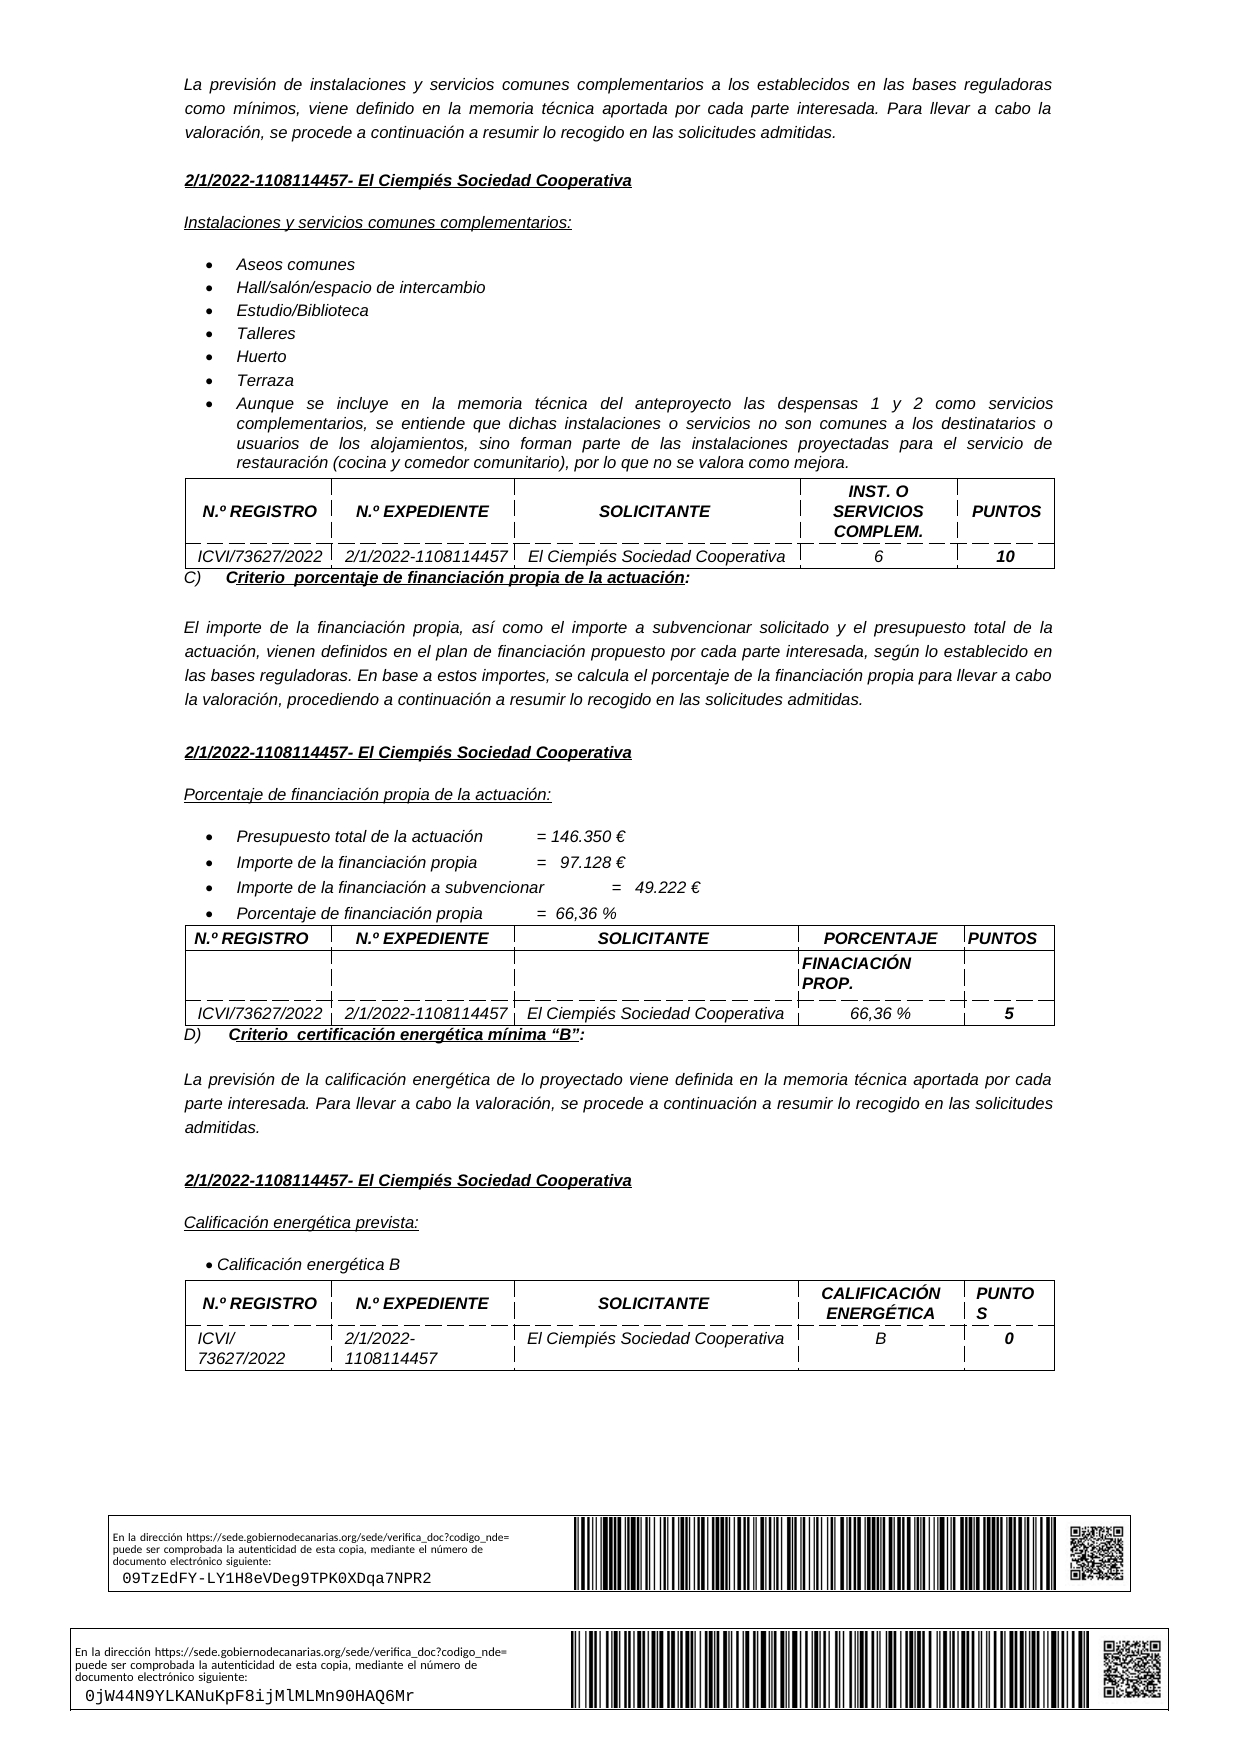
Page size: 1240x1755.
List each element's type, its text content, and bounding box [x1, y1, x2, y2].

table_cell [186, 951, 331, 1000]
list Porcentaje de financiación propia = 66,36 % [205, 904, 1055, 924]
table_header N.º EXPEDIENTE [331, 1281, 514, 1325]
table_header PUNTOS [964, 1281, 1054, 1325]
table_header SOLICITANTE [514, 926, 798, 950]
text El importe de la financiación propia, así como el importe a subvencionar solicitado y el presupuesto total de la actuación, vienen definidos en el plan de financiación propuesto por cada parte interesada, según lo establecido en las bases reguladoras. En base a estos importes, se calcula el porcentaje de la financiación propia para llevar a cabo la valoración, procediendo a continuación a resumir lo recogido en las solicitudes admitidas. [183, 618, 1055, 709]
table_header PORCENTAJE [798, 926, 964, 950]
table_cell [514, 951, 798, 1000]
text La previsión de la calificación energética de lo proyectado viene definida en la memoria técnica aportada por cada parte interesada. Para llevar a cabo la valoración, se procede a continuación a resumir lo recogido en las solicitudes admitidas. [183, 1069, 1055, 1137]
table_cell ICVI/73627/2022 [186, 1000, 331, 1024]
table_cell 0 [964, 1325, 1054, 1370]
table_cell B [798, 1325, 964, 1370]
list Estudio/Biblioteca [205, 300, 1055, 320]
picture [1065, 1521, 1129, 1586]
table_cell 66,36 % [798, 1000, 964, 1024]
table_header N.º REGISTRO [186, 479, 331, 543]
subtitle 2/1/2022-1108114457- El Ciempiés Sociedad Cooperativa [184, 1171, 1059, 1190]
picture [571, 1631, 1089, 1708]
text Instalaciones y servicios comunes complementarios: [183, 213, 1059, 232]
table_cell El Ciempiés Sociedad Cooperativa [514, 1000, 798, 1024]
subtitle 2/1/2022-1108114457- El Ciempiés Sociedad Cooperativa [184, 170, 1059, 189]
table_header N.º EXPEDIENTE [331, 479, 514, 543]
table_cell ICVI/73627/2022 [186, 543, 331, 568]
table_header CALIFICACIÓN ENERGÉTICA [798, 1281, 964, 1325]
list Presupuesto total de la actuación = 146.350 € [205, 826, 1055, 846]
text • Calificación energética B [205, 1254, 1055, 1274]
text D) Criterio certificación energética mínima “B”: [183, 1025, 1059, 1044]
picture [1098, 1635, 1167, 1704]
table_cell 10 [958, 543, 1054, 568]
list Importe de la financiación propia = 97.128 € [205, 852, 1055, 872]
text C) Criterio porcentaje de financiación propia de la actuación: [183, 568, 1059, 587]
table_cell 5 [964, 1000, 1054, 1024]
table_cell ICVI/73627/2022 [186, 1325, 331, 1370]
table_cell 2/1/2022-1108114457 [331, 543, 514, 568]
table_cell El Ciempiés Sociedad Cooperativa [514, 1325, 798, 1370]
subtitle 2/1/2022-1108114457- El Ciempiés Sociedad Cooperativa [184, 742, 1059, 762]
picture [574, 1517, 1056, 1590]
table_cell 6 [801, 543, 957, 568]
table_header SOLICITANTE [514, 1281, 798, 1325]
table_cell [331, 951, 514, 1000]
text Porcentaje de financiación propia de la actuación: [183, 785, 1059, 804]
table_cell El Ciempiés Sociedad Cooperativa [514, 543, 801, 568]
list Talleres [205, 323, 1055, 343]
table_header PUNTOS [964, 926, 1054, 950]
table_cell FINACIACIÓN PROP. [798, 951, 964, 1000]
table_header PUNTOS [958, 479, 1054, 543]
table_header N.º REGISTRO [186, 1281, 331, 1325]
table_cell 2/1/2022-1108114457 [331, 1325, 514, 1370]
list Hall/salón/espacio de intercambio [205, 277, 1055, 297]
list Terraza [205, 370, 1055, 390]
text La previsión de instalaciones y servicios comunes complementarios a los establecidos en las bases reguladoras como mínimos, viene definido en la memoria técnica aportada por cada parte interesada. Para llevar a cabo la valoración, se procede a continuación a resumir lo recogido en las solicitudes admitidas. [183, 75, 1055, 142]
table_cell 2/1/2022-1108114457 [331, 1000, 514, 1024]
table_header SOLICITANTE [514, 479, 801, 543]
list Importe de la financiación a subvencionar = 49.222 € [205, 878, 1055, 898]
table_header N.º EXPEDIENTE [331, 926, 514, 950]
table_header N.º REGISTRO [186, 926, 331, 950]
table_header INST. O SERVICIOS COMPLEM. [801, 479, 957, 543]
list Aunque se incluye en la memoria técnica del anteproyecto las despensas 1 y 2 como servicios complementarios, se entiende que dichas instalaciones o servicios no son comunes a los destinatarios o usuarios de los alojamientos, sino forman parte de las instalaciones proyectadas para el servicio de restauración (cocina y comedor comunitario), por lo que no se valora como mejora. [205, 393, 1055, 472]
list Aseos comunes [205, 254, 1055, 274]
text Calificación energética prevista: [183, 1213, 1059, 1232]
list Huerto [205, 347, 1055, 367]
table_cell [964, 951, 1054, 1000]
